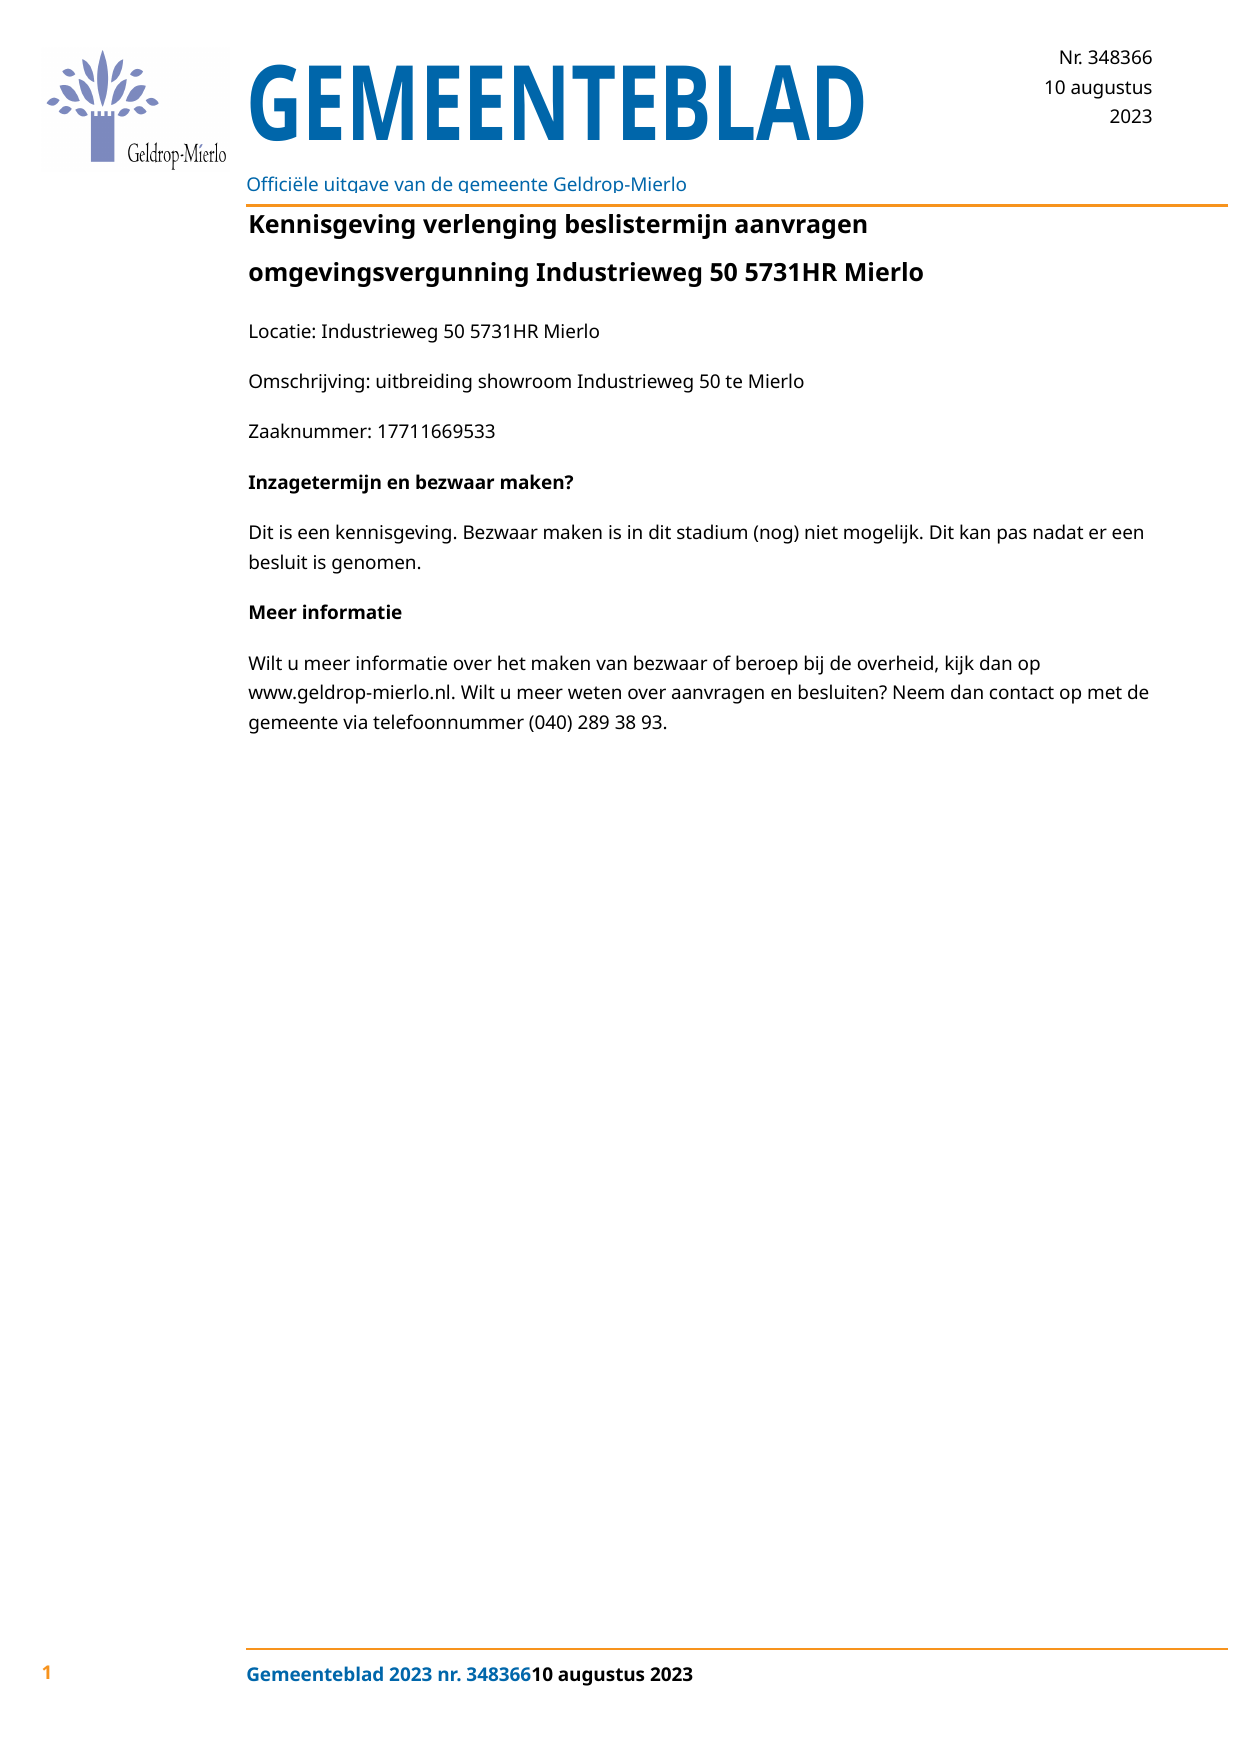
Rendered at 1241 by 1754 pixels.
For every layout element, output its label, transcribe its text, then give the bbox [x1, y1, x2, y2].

text Kennisgeving verlenging beslistermijn aanvragen omgevingsvergunning Industrieweg 50 5731HR Mierlo [248, 207, 1152, 288]
text Wilt u meer informatie over het maken van bezwaar of beroep bij de overheid, kijk dan op www.geldrop-mierlo.nl. Wilt u meer weten over aanvragen en besluiten? Neem dan contact op met de gemeente via telefoonnummer (040) 289 38 93. [248, 650, 1152, 735]
text Inzagetermijn en bezwaar maken? [248, 469, 1152, 495]
text Meer informatie [248, 599, 1152, 625]
text Zaaknummer: 17711669533 [248, 419, 1152, 444]
picture [41, 47, 231, 172]
text Dit is een kennisgeving. Bezwaar maken is in dit stadium (nog) niet mogelijk. Dit kan pas nadat er een besluit is genomen. [248, 519, 1152, 575]
text Locatie: Industrieweg 50 5731HR Mierlo [248, 318, 1152, 344]
text Omschrijving: uitbreiding showroom Industrieweg 50 te Mierlo [248, 368, 1152, 394]
